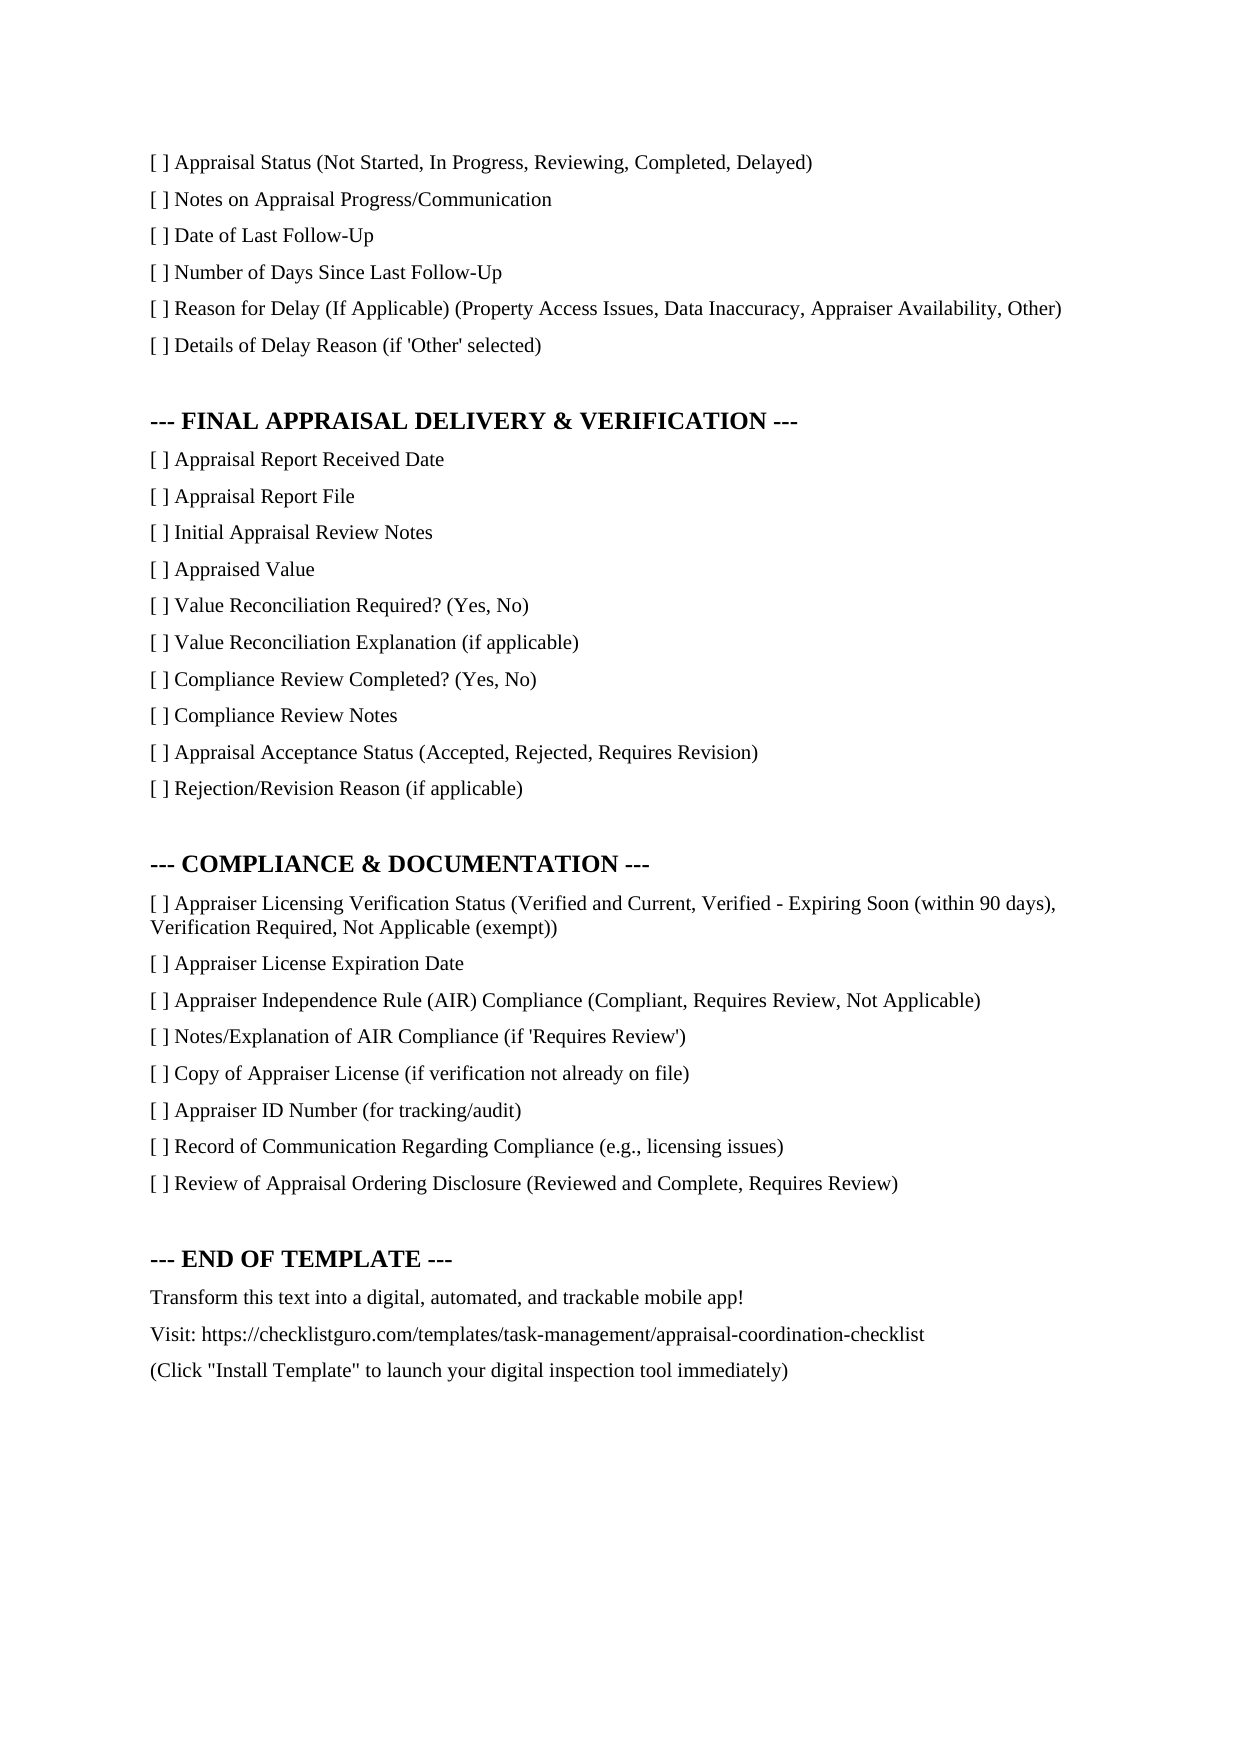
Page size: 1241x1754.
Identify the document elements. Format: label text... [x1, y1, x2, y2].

text [ ] Value Reconciliation Explanation (if applicable) [150, 630, 1090, 654]
text [ ] Appraised Value [150, 557, 1090, 581]
text [ ] Record of Communication Regarding Compliance (e.g., licensing issues) [150, 1134, 1090, 1158]
text [ ] Appraiser Licensing Verification Status (Verified and Current, Verified - Expiring Soon (within 90 days), Verification Required, Not Applicable (exempt)) [150, 891, 1090, 939]
text Transform this text into a digital, automated, and trackable mobile app! [150, 1285, 1090, 1309]
text --- COMPLIANCE & DOCUMENTATION --- [150, 849, 1090, 878]
text (Click "Install Template" to launch your digital inspection tool immediately) [150, 1358, 1090, 1382]
text [ ] Appraisal Status (Not Started, In Progress, Reviewing, Completed, Delayed) [150, 150, 1090, 174]
text [ ] Appraisal Report Received Date [150, 447, 1090, 471]
text [ ] Appraiser Independence Rule (AIR) Compliance (Compliant, Requires Review, Not Applicable) [150, 988, 1090, 1012]
text [ ] Appraiser ID Number (for tracking/audit) [150, 1097, 1090, 1122]
text --- FINAL APPRAISAL DELIVERY & VERIFICATION --- [150, 406, 1090, 435]
text [ ] Notes on Appraisal Progress/Communication [150, 187, 1090, 211]
text [ ] Details of Delay Reason (if 'Other' selected) [150, 333, 1090, 357]
text [ ] Notes/Explanation of AIR Compliance (if 'Requires Review') [150, 1024, 1090, 1048]
text [ ] Number of Days Since Last Follow-Up [150, 260, 1090, 284]
text [ ] Date of Last Follow-Up [150, 223, 1090, 247]
text [ ] Appraisal Report File [150, 484, 1090, 508]
text [ ] Rejection/Revision Reason (if applicable) [150, 776, 1090, 800]
text [ ] Appraisal Acceptance Status (Accepted, Rejected, Requires Revision) [150, 740, 1090, 764]
text --- END OF TEMPLATE --- [150, 1244, 1090, 1272]
text [ ] Compliance Review Completed? (Yes, No) [150, 667, 1090, 691]
text [ ] Appraiser License Expiration Date [150, 951, 1090, 975]
text Visit: https://checklistguro.com/templates/task-management/appraisal-coordination-checklist [150, 1322, 1090, 1346]
text [ ] Initial Appraisal Review Notes [150, 520, 1090, 544]
text [ ] Reason for Delay (If Applicable) (Property Access Issues, Data Inaccuracy, Appraiser Availability, Other) [150, 296, 1090, 320]
text [ ] Copy of Appraiser License (if verification not already on file) [150, 1061, 1090, 1085]
text [ ] Value Reconciliation Required? (Yes, No) [150, 593, 1090, 617]
text [ ] Review of Appraisal Ordering Disclosure (Reviewed and Complete, Requires Review) [150, 1171, 1090, 1195]
text [ ] Compliance Review Notes [150, 703, 1090, 727]
